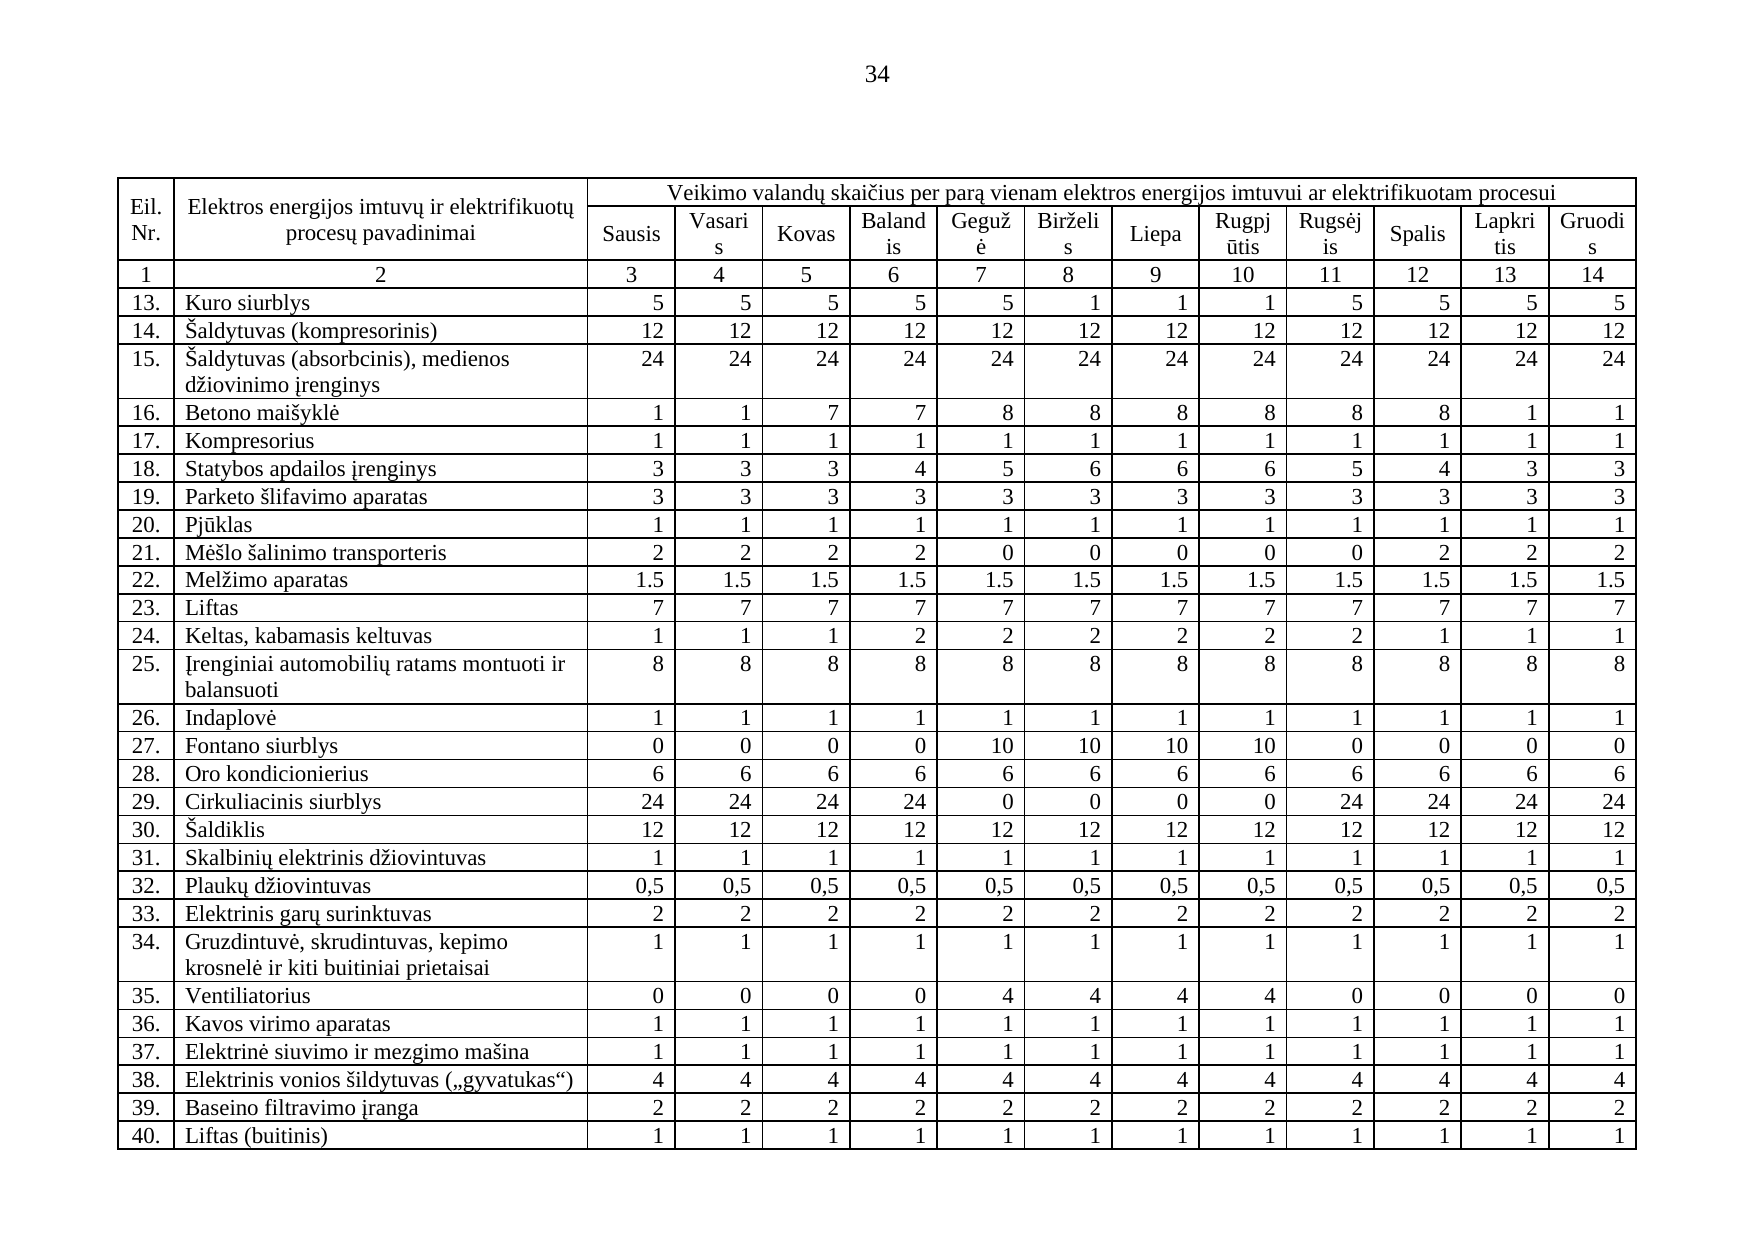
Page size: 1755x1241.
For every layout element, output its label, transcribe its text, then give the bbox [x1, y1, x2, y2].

table_cell 1 [1025, 427, 1111, 453]
table_cell 1 [763, 1122, 849, 1148]
table_cell 8 [1375, 650, 1460, 703]
table_cell 8 [1200, 399, 1286, 425]
table_cell 1 [676, 1038, 762, 1064]
table_cell 34. [119, 928, 173, 981]
table_cell 2 [1113, 1094, 1198, 1120]
table_cell 1 [1113, 705, 1198, 731]
table_cell 2 [938, 900, 1024, 926]
table_cell Šaldytuvas (kompresorinis) [175, 317, 587, 343]
table_cell 2 [763, 1094, 849, 1120]
table_cell Rugpjūtis [1200, 207, 1286, 259]
table_cell 24 [1375, 788, 1460, 814]
table_cell 7 [1200, 595, 1286, 621]
table_cell 2 [851, 900, 936, 926]
table_cell 16. [119, 399, 173, 425]
table_cell 2 [1025, 1094, 1111, 1120]
table_cell 12 [588, 317, 674, 343]
table_cell 0 [1375, 732, 1460, 759]
table_cell 0 [676, 982, 762, 1008]
table_cell 11 [1287, 261, 1373, 287]
table_cell 1 [1200, 427, 1286, 453]
table_cell 1 [1113, 427, 1198, 453]
table_cell 28. [119, 760, 173, 787]
table_cell 1 [588, 1038, 674, 1064]
table_cell 1 [851, 928, 936, 981]
table_cell 4 [1113, 982, 1198, 1008]
table_cell 8 [1025, 399, 1111, 425]
table_cell 5 [1287, 455, 1373, 481]
table_cell 10 [1200, 261, 1286, 287]
table_cell 6 [1025, 760, 1111, 787]
table_cell 1 [1375, 622, 1460, 649]
table_cell 1 [1375, 1038, 1460, 1064]
table_cell 14 [1550, 261, 1635, 287]
table_cell 3 [588, 483, 674, 509]
table_cell Betono maišyklė [175, 399, 587, 425]
table_cell 12 [1462, 816, 1548, 842]
table_cell 4 [588, 1066, 674, 1092]
table_cell 8 [1200, 650, 1286, 703]
table_cell 2 [1113, 900, 1198, 926]
table_cell 10 [1113, 732, 1198, 759]
table_cell 40. [119, 1122, 173, 1148]
table_cell 1 [1462, 928, 1548, 981]
table_cell 1.5 [1375, 567, 1460, 593]
table_cell 12 [1287, 816, 1373, 842]
table_cell 2 [1462, 900, 1548, 926]
table_cell 33. [119, 900, 173, 926]
table_cell 0,5 [588, 872, 674, 898]
table_cell 1 [851, 1010, 936, 1036]
table_cell 24 [1287, 788, 1373, 814]
table_cell 24 [1113, 345, 1198, 397]
table_cell 0,5 [938, 872, 1024, 898]
table_cell 37. [119, 1038, 173, 1064]
table_cell Liftas (buitinis) [175, 1122, 587, 1148]
table_cell 2 [851, 622, 936, 649]
table_cell 2 [938, 1094, 1024, 1120]
table_cell 1 [1200, 928, 1286, 981]
table_cell 2 [676, 1094, 762, 1120]
table_cell 0 [1462, 732, 1548, 759]
table_cell 2 [1462, 539, 1548, 565]
table_cell 0,5 [1375, 872, 1460, 898]
table_cell 1 [1287, 1122, 1373, 1148]
table_cell 1 [1375, 1122, 1460, 1148]
table_cell 1 [1550, 622, 1635, 649]
table_cell 0,5 [1287, 872, 1373, 898]
table_cell 12 [851, 317, 936, 343]
table_cell 1 [1550, 705, 1635, 731]
table_cell 20. [119, 511, 173, 537]
table_cell 1 [1113, 511, 1198, 537]
table_cell Liepa [1113, 207, 1198, 259]
table_cell 5 [938, 289, 1024, 315]
table_cell 0,5 [1462, 872, 1548, 898]
table_cell Šaldytuvas (absorbcinis), medienos džiovinimo įrenginys [175, 345, 587, 397]
table_cell 12 [763, 816, 849, 842]
table_cell 19. [119, 483, 173, 509]
table_cell 4 [676, 1066, 762, 1092]
table_cell 1 [1550, 427, 1635, 453]
table_cell 1 [1375, 1010, 1460, 1036]
table_cell 24 [676, 788, 762, 814]
table_cell 4 [1113, 1066, 1198, 1092]
table_cell 24. [119, 622, 173, 649]
table_cell 1 [763, 1010, 849, 1036]
table_cell Elektrinis vonios šildytuvas („gyvatukas“) [175, 1066, 587, 1092]
table_cell 4 [1025, 982, 1111, 1008]
table_cell 24 [588, 345, 674, 397]
table_cell 0 [1025, 539, 1111, 565]
table_cell 0 [1113, 539, 1198, 565]
table_cell 7 [1287, 595, 1373, 621]
table_cell 1 [1550, 1010, 1635, 1036]
table_cell 1 [1025, 1010, 1111, 1036]
table_cell 8 [1375, 399, 1460, 425]
table_cell 2 [763, 900, 849, 926]
table_cell 1 [763, 1038, 849, 1064]
table_cell 1 [1200, 1010, 1286, 1036]
table_cell 7 [1025, 595, 1111, 621]
table_cell Kompresorius [175, 427, 587, 453]
table_cell 1 [1025, 1122, 1111, 1148]
table_cell 1 [588, 1010, 674, 1036]
table_cell 2 [1200, 622, 1286, 649]
table_cell 6 [763, 760, 849, 787]
table_cell 0 [1375, 982, 1460, 1008]
table_cell 22. [119, 567, 173, 593]
table_cell Cirkuliacinis siurblys [175, 788, 587, 814]
table_cell 4 [851, 455, 936, 481]
table_cell 0 [1287, 732, 1373, 759]
table_cell 7 [588, 595, 674, 621]
table_cell 2 [1200, 900, 1286, 926]
table_cell 1 [851, 511, 936, 537]
table_cell 4 [1200, 982, 1286, 1008]
table_cell 0,5 [1550, 872, 1635, 898]
table_cell 0 [938, 539, 1024, 565]
table_cell 6 [1200, 760, 1286, 787]
table_cell 21. [119, 539, 173, 565]
table_cell 1.5 [1113, 567, 1198, 593]
table_cell Statybos apdailos įrenginys [175, 455, 587, 481]
table_cell 1 [1025, 511, 1111, 537]
table_cell Vasaris [676, 207, 762, 259]
table_cell 6 [588, 760, 674, 787]
table_cell 8 [763, 650, 849, 703]
table_cell 1 [588, 928, 674, 981]
table_cell 7 [1375, 595, 1460, 621]
table_cell 0,5 [1025, 872, 1111, 898]
table_cell 1 [1113, 1122, 1198, 1148]
table_cell Ventiliatorius [175, 982, 587, 1008]
table_cell 0 [1113, 788, 1198, 814]
table_cell 1 [1550, 1038, 1635, 1064]
table_cell 1 [1287, 1038, 1373, 1064]
table_cell 24 [1550, 788, 1635, 814]
table_cell 2 [1375, 1094, 1460, 1120]
table_cell 1.5 [676, 567, 762, 593]
table_cell 1.5 [851, 567, 936, 593]
table_cell 8 [1113, 650, 1198, 703]
table_cell 9 [1113, 261, 1198, 287]
table_cell 1 [676, 1010, 762, 1036]
table_cell 17. [119, 427, 173, 453]
table_cell 13 [1462, 261, 1548, 287]
table_cell 1 [1550, 844, 1635, 870]
table_cell 2 [1550, 539, 1635, 565]
table_cell 5 [1462, 289, 1548, 315]
table_cell 3 [1375, 483, 1460, 509]
table_cell 1 [1375, 705, 1460, 731]
table_cell Baseino filtravimo įranga [175, 1094, 587, 1120]
table_cell Mėšlo šalinimo transporteris [175, 539, 587, 565]
table_cell 1 [588, 399, 674, 425]
table_cell 12 [1200, 317, 1286, 343]
table_cell 12 [1113, 317, 1198, 343]
table_cell 1 [938, 705, 1024, 731]
table_cell Sausis [588, 207, 674, 259]
table_cell 1 [1113, 844, 1198, 870]
table_cell 1 [1025, 1038, 1111, 1064]
table_cell 24 [763, 345, 849, 397]
table_cell 0 [763, 982, 849, 1008]
table_cell Pjūklas [175, 511, 587, 537]
table_cell 23. [119, 595, 173, 621]
table_cell 1 [851, 427, 936, 453]
table_cell 2 [588, 1094, 674, 1120]
table_cell 1 [1287, 427, 1373, 453]
table_cell 0,5 [851, 872, 936, 898]
table_cell 12 [1113, 816, 1198, 842]
table_cell 1 [588, 427, 674, 453]
table_cell 4 [1462, 1066, 1548, 1092]
table_cell 1 [1287, 928, 1373, 981]
table_cell 10 [1200, 732, 1286, 759]
table_cell 24 [763, 788, 849, 814]
table_cell 1 [1462, 705, 1548, 731]
table_cell 1 [588, 844, 674, 870]
table_cell 1 [1200, 1122, 1286, 1148]
table_cell 1 [763, 622, 849, 649]
table_cell 0,5 [676, 872, 762, 898]
table_cell 24 [938, 345, 1024, 397]
table_cell 1 [1287, 705, 1373, 731]
table_cell 6 [1113, 760, 1198, 787]
table_cell 0 [938, 788, 1024, 814]
table_cell 24 [1287, 345, 1373, 397]
table_cell 8 [938, 650, 1024, 703]
table_cell 5 [763, 261, 849, 287]
table_cell 12 [1025, 816, 1111, 842]
table_cell 3 [1287, 483, 1373, 509]
table_cell Balandis [851, 207, 936, 259]
table_cell 1 [1200, 1038, 1286, 1064]
table_cell 29. [119, 788, 173, 814]
table_cell Gruodis [1550, 207, 1635, 259]
table_cell Gegužė [938, 207, 1024, 259]
table_cell 1 [1113, 928, 1198, 981]
table_cell 12 [1550, 317, 1635, 343]
table_cell 8 [1025, 261, 1111, 287]
table_cell 14. [119, 317, 173, 343]
table_cell 5 [1375, 289, 1460, 315]
table_cell 2 [851, 1094, 936, 1120]
table_cell 0 [588, 732, 674, 759]
table_cell Kavos virimo aparatas [175, 1010, 587, 1036]
table_cell 7 [1462, 595, 1548, 621]
table_cell 0 [1287, 539, 1373, 565]
table_header Eil. Nr. [119, 179, 173, 259]
table_cell 2 [1287, 1094, 1373, 1120]
table_cell 6 [1550, 760, 1635, 787]
table_cell 1 [1200, 705, 1286, 731]
table_cell 1 [938, 427, 1024, 453]
table_cell 6 [1200, 455, 1286, 481]
table_cell 15. [119, 345, 173, 397]
table_cell 3 [1113, 483, 1198, 509]
table_cell 7 [938, 261, 1024, 287]
table_cell 8 [851, 650, 936, 703]
table_cell 1 [1375, 928, 1460, 981]
table_cell 1.5 [588, 567, 674, 593]
table_cell 1 [588, 1122, 674, 1148]
table_cell 3 [1462, 455, 1548, 481]
table_cell 4 [1200, 1066, 1286, 1092]
table_cell 1 [1113, 289, 1198, 315]
table_cell 12 [676, 816, 762, 842]
table_cell 1 [1025, 705, 1111, 731]
table_cell 1.5 [1462, 567, 1548, 593]
table_cell 2 [1025, 900, 1111, 926]
table_cell 2 [763, 539, 849, 565]
table_cell 1 [938, 844, 1024, 870]
table_cell 8 [1113, 399, 1198, 425]
table_cell 3 [588, 261, 674, 287]
table_cell 10 [1025, 732, 1111, 759]
table_cell 12 [1462, 317, 1548, 343]
table_cell 24 [1025, 345, 1111, 397]
table_cell 1 [1550, 928, 1635, 981]
table_cell 1 [1462, 511, 1548, 537]
table_cell 39. [119, 1094, 173, 1120]
table_cell 1 [938, 928, 1024, 981]
table_cell 5 [676, 289, 762, 315]
table_cell 1 [763, 705, 849, 731]
table_cell 0 [851, 732, 936, 759]
table_cell 2 [1025, 622, 1111, 649]
table_cell 2 [851, 539, 936, 565]
table_cell 3 [676, 455, 762, 481]
table_cell 7 [938, 595, 1024, 621]
table_cell 1 [938, 1010, 1024, 1036]
table_header Veikimo valandų skaičius per parą vienam elektros energijos imtuvui ar elektrifikuotam procesui [588, 179, 1635, 205]
table_cell 25. [119, 650, 173, 703]
table_cell Birželis [1025, 207, 1111, 259]
table_cell 12 [1375, 816, 1460, 842]
table_cell 1 [1462, 1038, 1548, 1064]
table_cell 5 [1287, 289, 1373, 315]
table_cell 24 [588, 788, 674, 814]
table_cell 4 [1287, 1066, 1373, 1092]
table_cell 1 [1462, 399, 1548, 425]
table_cell Spalis [1375, 207, 1460, 259]
table_cell 1 [1287, 1010, 1373, 1036]
table_cell 1.5 [1025, 567, 1111, 593]
table_cell 8 [938, 399, 1024, 425]
table_cell Melžimo aparatas [175, 567, 587, 593]
table_cell Rugsėjis [1287, 207, 1373, 259]
table_cell 4 [938, 1066, 1024, 1092]
table_cell 2 [1550, 1094, 1635, 1120]
table_cell 8 [588, 650, 674, 703]
table_cell 24 [1462, 788, 1548, 814]
table_cell Plaukų džiovintuvas [175, 872, 587, 898]
table_cell 24 [1375, 345, 1460, 397]
table_cell 12 [1287, 317, 1373, 343]
table_cell 10 [938, 732, 1024, 759]
table_cell 5 [938, 455, 1024, 481]
table_cell 1 [1113, 1038, 1198, 1064]
table_cell 2 [1462, 1094, 1548, 1120]
table_cell 1 [938, 511, 1024, 537]
table_cell 3 [763, 483, 849, 509]
table_cell 1 [1462, 622, 1548, 649]
table_cell 2 [676, 900, 762, 926]
table_cell 1 [851, 1038, 936, 1064]
table_cell 0 [1200, 788, 1286, 814]
table_cell 1.5 [1550, 567, 1635, 593]
table_cell 1 [1200, 844, 1286, 870]
table_cell 6 [1287, 760, 1373, 787]
table_cell 35. [119, 982, 173, 1008]
table_cell 1 [676, 511, 762, 537]
table_cell 4 [1025, 1066, 1111, 1092]
table_cell 1 [851, 1122, 936, 1148]
table_cell 4 [676, 261, 762, 287]
table_cell 3 [1025, 483, 1111, 509]
table_cell 1 [763, 511, 849, 537]
table_cell 1 [1462, 427, 1548, 453]
table_cell 3 [1550, 483, 1635, 509]
table_cell 0 [851, 982, 936, 1008]
table_cell 3 [1550, 455, 1635, 481]
table_cell 8 [1462, 650, 1548, 703]
table_cell 24 [1462, 345, 1548, 397]
table_cell 12 [938, 816, 1024, 842]
table_cell 1 [588, 622, 674, 649]
table_cell Indaplovė [175, 705, 587, 731]
table_cell 1 [676, 705, 762, 731]
table_cell 3 [938, 483, 1024, 509]
table_cell 12 [1550, 816, 1635, 842]
table_cell 0 [588, 982, 674, 1008]
table_cell 12 [938, 317, 1024, 343]
table_cell 2 [1113, 622, 1198, 649]
table_cell 3 [763, 455, 849, 481]
table_cell 0 [1025, 788, 1111, 814]
table_cell 1 [1287, 844, 1373, 870]
table_cell 12 [1025, 317, 1111, 343]
table_cell 6 [1462, 760, 1548, 787]
table_cell 1 [1200, 511, 1286, 537]
table_header Elektros energijos imtuvų ir elektrifikuotų procesų pavadinimai [175, 179, 587, 259]
table_cell 2 [588, 539, 674, 565]
table_cell 1 [1025, 928, 1111, 981]
table_cell 4 [851, 1066, 936, 1092]
table_cell 5 [1550, 289, 1635, 315]
table_cell Oro kondicionierius [175, 760, 587, 787]
table_cell 13. [119, 289, 173, 315]
table_cell 2 [588, 900, 674, 926]
table_cell 4 [1375, 455, 1460, 481]
table_cell 1 [1462, 1122, 1548, 1148]
table_cell 32. [119, 872, 173, 898]
table_cell 0 [1550, 732, 1635, 759]
table_cell 3 [851, 483, 936, 509]
table_cell 6 [1113, 455, 1198, 481]
table_cell 12 [588, 816, 674, 842]
table_cell 1 [1113, 1010, 1198, 1036]
table_cell 1 [938, 1038, 1024, 1064]
table_cell 1 [1462, 1010, 1548, 1036]
table_cell 1 [588, 511, 674, 537]
table_cell 36. [119, 1010, 173, 1036]
table_cell Elektrinė siuvimo ir mezgimo mašina [175, 1038, 587, 1064]
table_cell 1 [676, 427, 762, 453]
table_cell 3 [676, 483, 762, 509]
table_cell Įrenginiai automobilių ratams montuoti ir balansuoti [175, 650, 587, 703]
table_cell 7 [1113, 595, 1198, 621]
table_cell 2 [1287, 900, 1373, 926]
table_cell 3 [588, 455, 674, 481]
table_cell 2 [1287, 622, 1373, 649]
table_cell 1.5 [1287, 567, 1373, 593]
table_cell 1 [1375, 511, 1460, 537]
table_cell 6 [676, 760, 762, 787]
table_cell 7 [1550, 595, 1635, 621]
table_cell Liftas [175, 595, 587, 621]
table_cell 1 [119, 261, 173, 287]
table_cell 1 [851, 844, 936, 870]
table_cell 1 [938, 1122, 1024, 1148]
table_cell 0 [1287, 982, 1373, 1008]
table_cell 1 [763, 928, 849, 981]
table_cell 1 [1462, 844, 1548, 870]
table_cell 0,5 [763, 872, 849, 898]
table_cell 18. [119, 455, 173, 481]
table_cell 6 [1025, 455, 1111, 481]
table_cell 38. [119, 1066, 173, 1092]
table_cell 12 [676, 317, 762, 343]
table_cell 1 [1025, 844, 1111, 870]
table_cell 1 [763, 844, 849, 870]
table_cell 1.5 [763, 567, 849, 593]
table_cell 2 [676, 539, 762, 565]
table_cell 2 [1550, 900, 1635, 926]
table_cell 1 [1550, 1122, 1635, 1148]
table_cell 8 [1287, 650, 1373, 703]
table_cell 4 [763, 1066, 849, 1092]
table_cell 2 [1375, 539, 1460, 565]
table_cell Keltas, kabamasis keltuvas [175, 622, 587, 649]
table_cell 1 [676, 622, 762, 649]
table_cell 2 [1375, 900, 1460, 926]
table_cell 4 [1375, 1066, 1460, 1092]
table_cell 5 [851, 289, 936, 315]
table_cell 8 [1287, 399, 1373, 425]
table_cell 3 [1200, 483, 1286, 509]
table_cell 1 [1550, 399, 1635, 425]
table_cell 0 [763, 732, 849, 759]
table_cell 1 [676, 844, 762, 870]
table_cell 1 [1200, 289, 1286, 315]
table_cell 7 [763, 399, 849, 425]
table_cell 12 [1200, 816, 1286, 842]
table_cell 24 [851, 788, 936, 814]
table_cell Šaldiklis [175, 816, 587, 842]
table_cell 6 [851, 760, 936, 787]
table_cell 26. [119, 705, 173, 731]
table_cell 1 [1025, 289, 1111, 315]
table_cell 30. [119, 816, 173, 842]
table_cell 24 [1550, 345, 1635, 397]
table_cell 6 [1375, 760, 1460, 787]
table_cell 2 [175, 261, 587, 287]
table_cell 2 [1200, 1094, 1286, 1120]
table_cell Lapkritis [1462, 207, 1548, 259]
table_cell 0 [1462, 982, 1548, 1008]
table_cell Gruzdintuvė, skrudintuvas, kepimo krosnelė ir kiti buitiniai prietaisai [175, 928, 587, 981]
table_cell 0,5 [1113, 872, 1198, 898]
table_cell 31. [119, 844, 173, 870]
table_cell 1 [588, 705, 674, 731]
table_cell 1 [1287, 511, 1373, 537]
table_cell 8 [1550, 650, 1635, 703]
table_cell 1 [1375, 427, 1460, 453]
table_cell 6 [851, 261, 936, 287]
table_cell 0 [1200, 539, 1286, 565]
table_cell 1 [851, 705, 936, 731]
table_cell 27. [119, 732, 173, 759]
table_cell 1 [676, 399, 762, 425]
table_cell 1 [676, 928, 762, 981]
table_cell 24 [1200, 345, 1286, 397]
table_cell 1 [676, 1122, 762, 1148]
table_cell 1 [1375, 844, 1460, 870]
table_cell 12 [763, 317, 849, 343]
table_cell Kuro siurblys [175, 289, 587, 315]
table_cell 12 [851, 816, 936, 842]
table_cell 1 [763, 427, 849, 453]
table_cell 8 [676, 650, 762, 703]
table_cell 4 [938, 982, 1024, 1008]
table_cell 24 [676, 345, 762, 397]
table_cell 1.5 [1200, 567, 1286, 593]
table_cell 4 [1550, 1066, 1635, 1092]
table_cell 5 [763, 289, 849, 315]
table_cell 7 [763, 595, 849, 621]
table_cell Fontano siurblys [175, 732, 587, 759]
table_cell 8 [1025, 650, 1111, 703]
table_cell Skalbinių elektrinis džiovintuvas [175, 844, 587, 870]
table_cell 0 [1550, 982, 1635, 1008]
table_cell Parketo šlifavimo aparatas [175, 483, 587, 509]
table_cell 3 [1462, 483, 1548, 509]
table_cell 7 [676, 595, 762, 621]
table_cell 12 [1375, 317, 1460, 343]
table_cell 0,5 [1200, 872, 1286, 898]
table_cell 24 [851, 345, 936, 397]
table_cell 12 [1375, 261, 1460, 287]
table_cell 5 [588, 289, 674, 315]
table_cell 6 [938, 760, 1024, 787]
table_cell 2 [938, 622, 1024, 649]
table_cell 1.5 [938, 567, 1024, 593]
table_cell 7 [851, 399, 936, 425]
table_cell 0 [676, 732, 762, 759]
table_cell Kovas [763, 207, 849, 259]
table_cell 1 [1550, 511, 1635, 537]
table_cell 7 [851, 595, 936, 621]
table_cell Elektrinis garų surinktuvas [175, 900, 587, 926]
